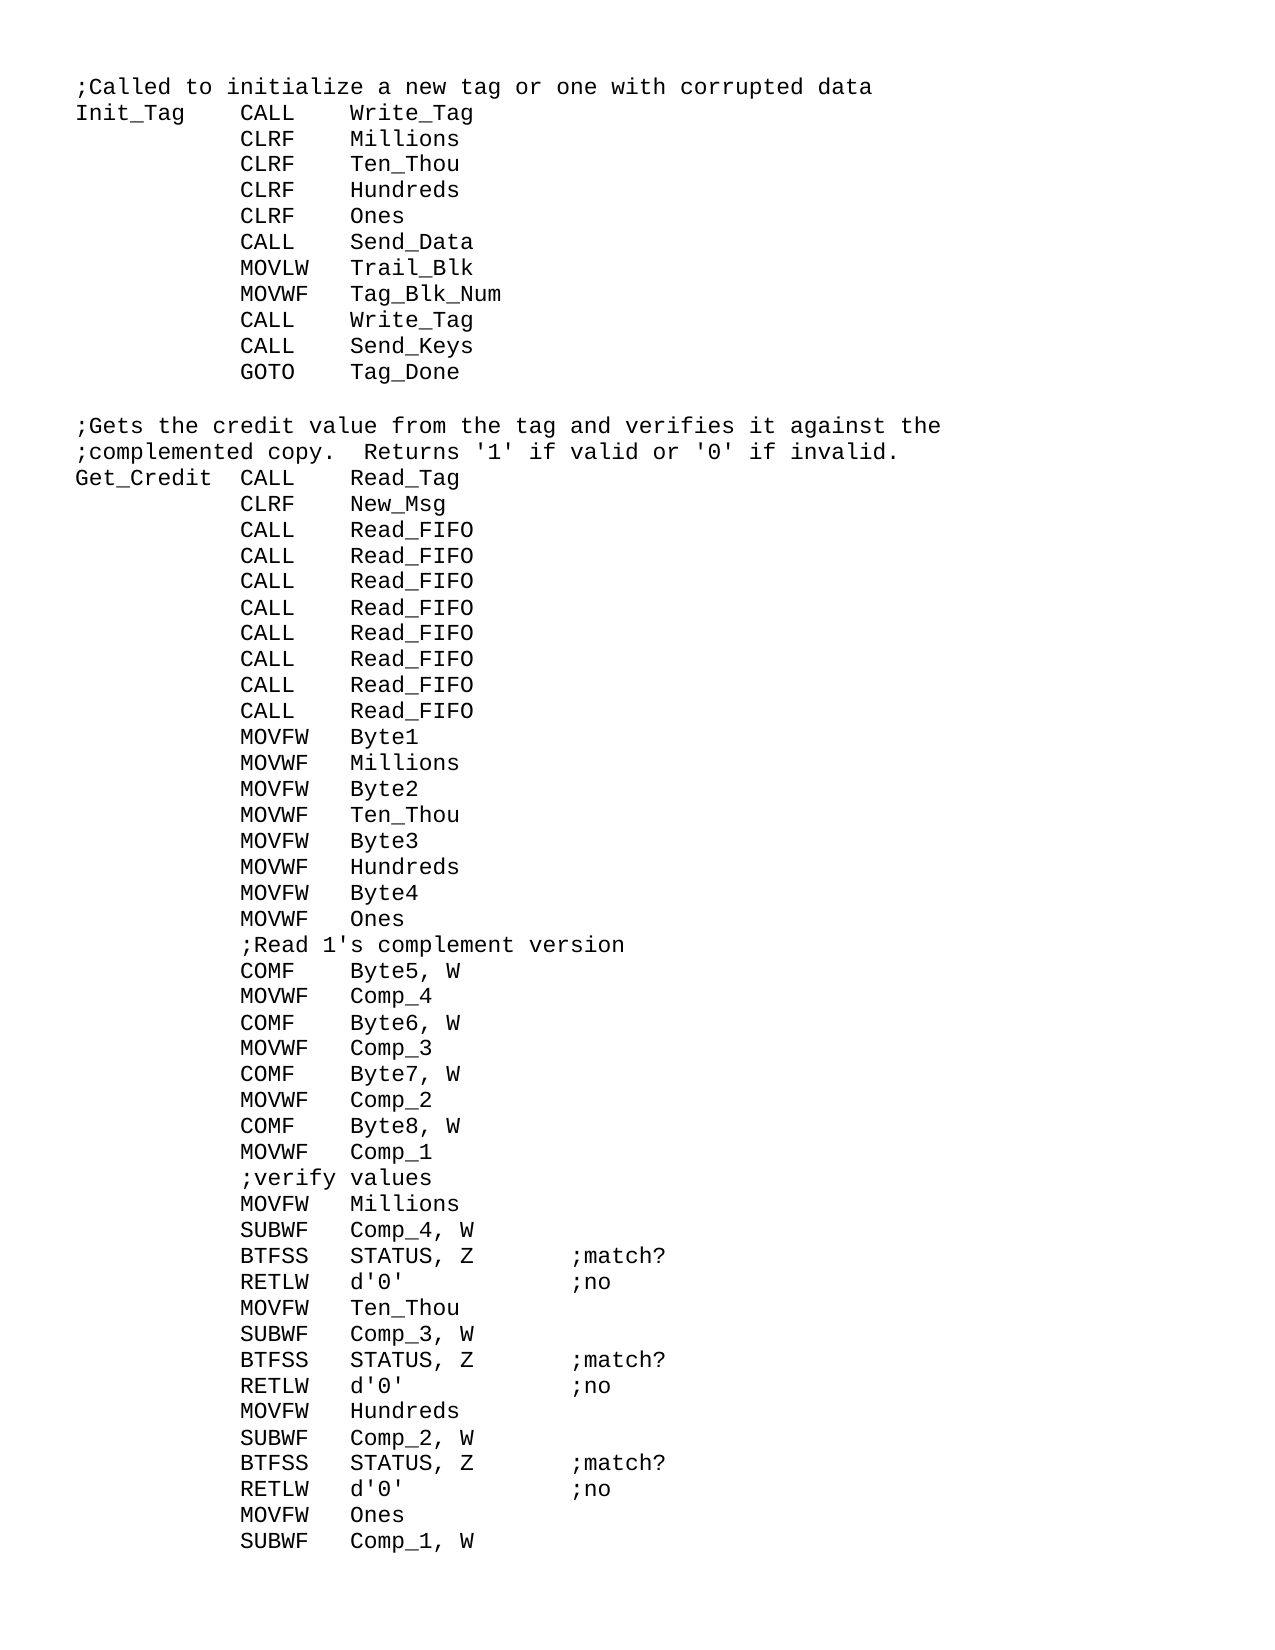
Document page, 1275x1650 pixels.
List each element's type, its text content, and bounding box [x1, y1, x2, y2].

text ;verify values [75, 1166, 1200, 1192]
text SUBWF Comp_1, W [75, 1529, 1200, 1556]
text MOVFW Hundreds [75, 1400, 1200, 1426]
text SUBWF Comp_4, W [75, 1218, 1200, 1244]
text GOTO Tag_Done [75, 360, 1200, 386]
text BTFSS STATUS, Z ;match? [75, 1348, 1200, 1374]
text MOVWF Tag_Blk_Num [75, 282, 1200, 308]
text CLRF Millions [75, 127, 1200, 153]
text COMF Byte8, W [75, 1114, 1200, 1141]
text MOVWF Ten_Thou [75, 803, 1200, 829]
text MOVWF Comp_1 [75, 1141, 1200, 1166]
text CALL Write_Tag [75, 308, 1200, 334]
text ;complemented copy. Returns '1' if valid or '0' if invalid. [75, 440, 1200, 466]
text MOVWF Comp_3 [75, 1037, 1200, 1063]
text MOVWF Millions [75, 751, 1200, 777]
text CALL Read_FIFO [75, 622, 1200, 648]
text CLRF Ten_Thou [75, 153, 1200, 179]
text CALL Read_FIFO [75, 518, 1200, 544]
text RETLW d'0' ;no [75, 1270, 1200, 1296]
text CLRF New_Msg [75, 492, 1200, 518]
text MOVFW Byte1 [75, 726, 1200, 751]
text MOVWF Hundreds [75, 855, 1200, 881]
text BTFSS STATUS, Z ;match? [75, 1452, 1200, 1478]
text MOVLW Trail_Blk [75, 257, 1200, 282]
text COMF Byte5, W [75, 959, 1200, 985]
text MOVFW Byte4 [75, 881, 1200, 907]
text ;Gets the credit value from the tag and verifies it against the [75, 414, 1200, 440]
text CALL Read_FIFO [75, 596, 1200, 622]
text Get_Credit CALL Read_Tag [75, 466, 1200, 492]
text CALL Send_Data [75, 231, 1200, 257]
text COMF Byte7, W [75, 1063, 1200, 1089]
text CALL Send_Keys [75, 334, 1200, 360]
text MOVWF Comp_4 [75, 985, 1200, 1011]
text CALL Read_FIFO [75, 648, 1200, 674]
text MOVWF Ones [75, 907, 1200, 933]
text COMF Byte6, W [75, 1011, 1200, 1037]
text CALL Read_FIFO [75, 674, 1200, 699]
text CALL Read_FIFO [75, 570, 1200, 596]
text ;Read 1's complement version [75, 933, 1200, 959]
text MOVFW Millions [75, 1192, 1200, 1218]
text ;Called to initialize a new tag or one with corrupted data [75, 75, 1200, 101]
text CLRF Hundreds [75, 179, 1200, 205]
text MOVFW Ones [75, 1504, 1200, 1529]
text RETLW d'0' ;no [75, 1374, 1200, 1400]
text RETLW d'0' ;no [75, 1478, 1200, 1504]
text CALL Read_FIFO [75, 544, 1200, 570]
text Init_Tag CALL Write_Tag [75, 101, 1200, 127]
text SUBWF Comp_2, W [75, 1426, 1200, 1452]
text MOVFW Ten_Thou [75, 1296, 1200, 1322]
text SUBWF Comp_3, W [75, 1322, 1200, 1348]
text MOVFW Byte2 [75, 777, 1200, 803]
text CLRF Ones [75, 205, 1200, 231]
text BTFSS STATUS, Z ;match? [75, 1244, 1200, 1270]
text MOVWF Comp_2 [75, 1089, 1200, 1114]
text MOVFW Byte3 [75, 829, 1200, 855]
text CALL Read_FIFO [75, 699, 1200, 726]
